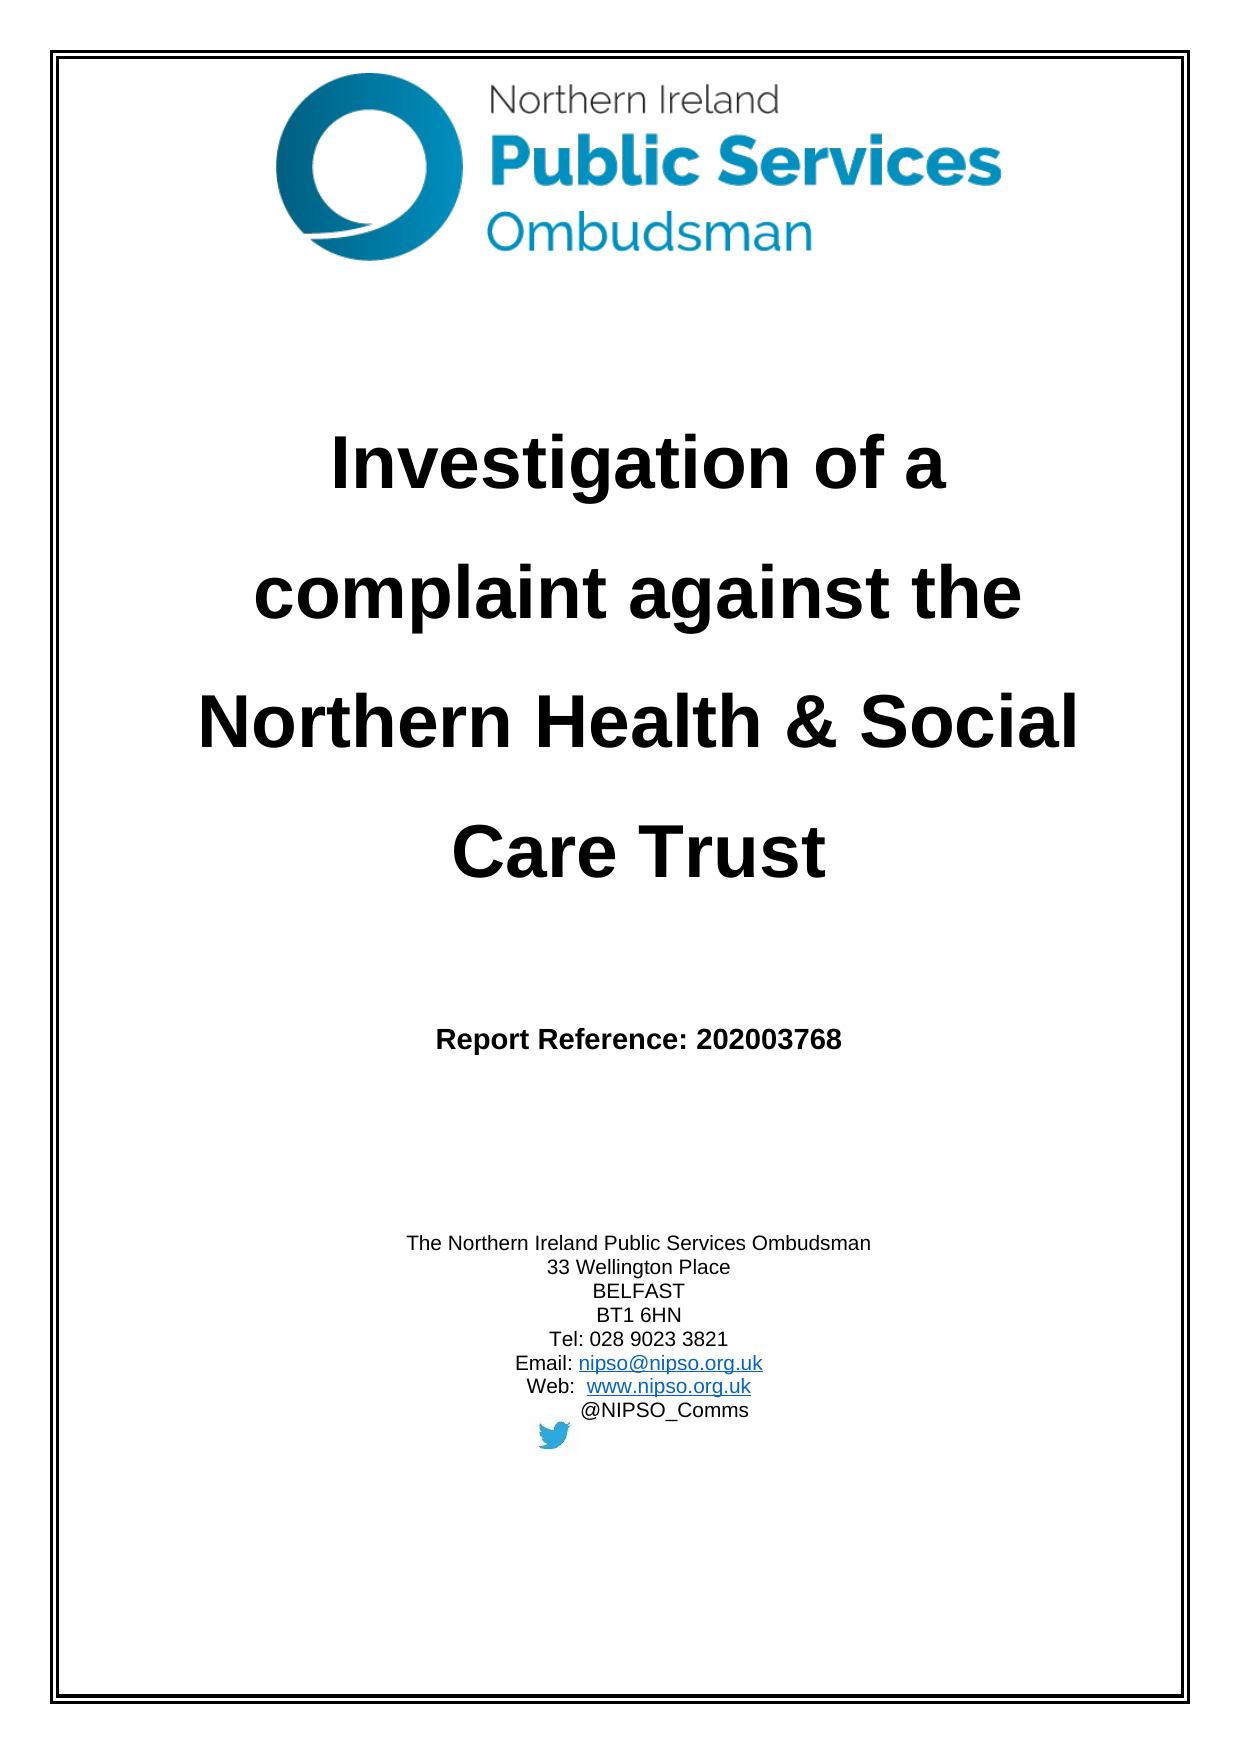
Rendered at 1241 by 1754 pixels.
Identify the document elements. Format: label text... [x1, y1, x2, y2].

text @NIPSO_Comms [187, 1398, 1090, 1452]
text Investigation of a complaint against the Northern Health & Social Care Trust [187, 418, 1090, 893]
text The Northern Ireland Public Services Ombudsman [187, 1231, 1090, 1254]
text Report Reference: 202003768 [187, 1022, 1090, 1056]
text Web: www.nipso.org.uk [187, 1374, 1090, 1398]
text BELFAST [187, 1278, 1090, 1302]
text Email: nipso@nipso.org.uk [187, 1350, 1090, 1374]
text 33 Wellington Place [187, 1254, 1090, 1278]
text Tel: 028 9023 3821 [187, 1326, 1090, 1350]
text BT1 6HN [187, 1302, 1090, 1326]
